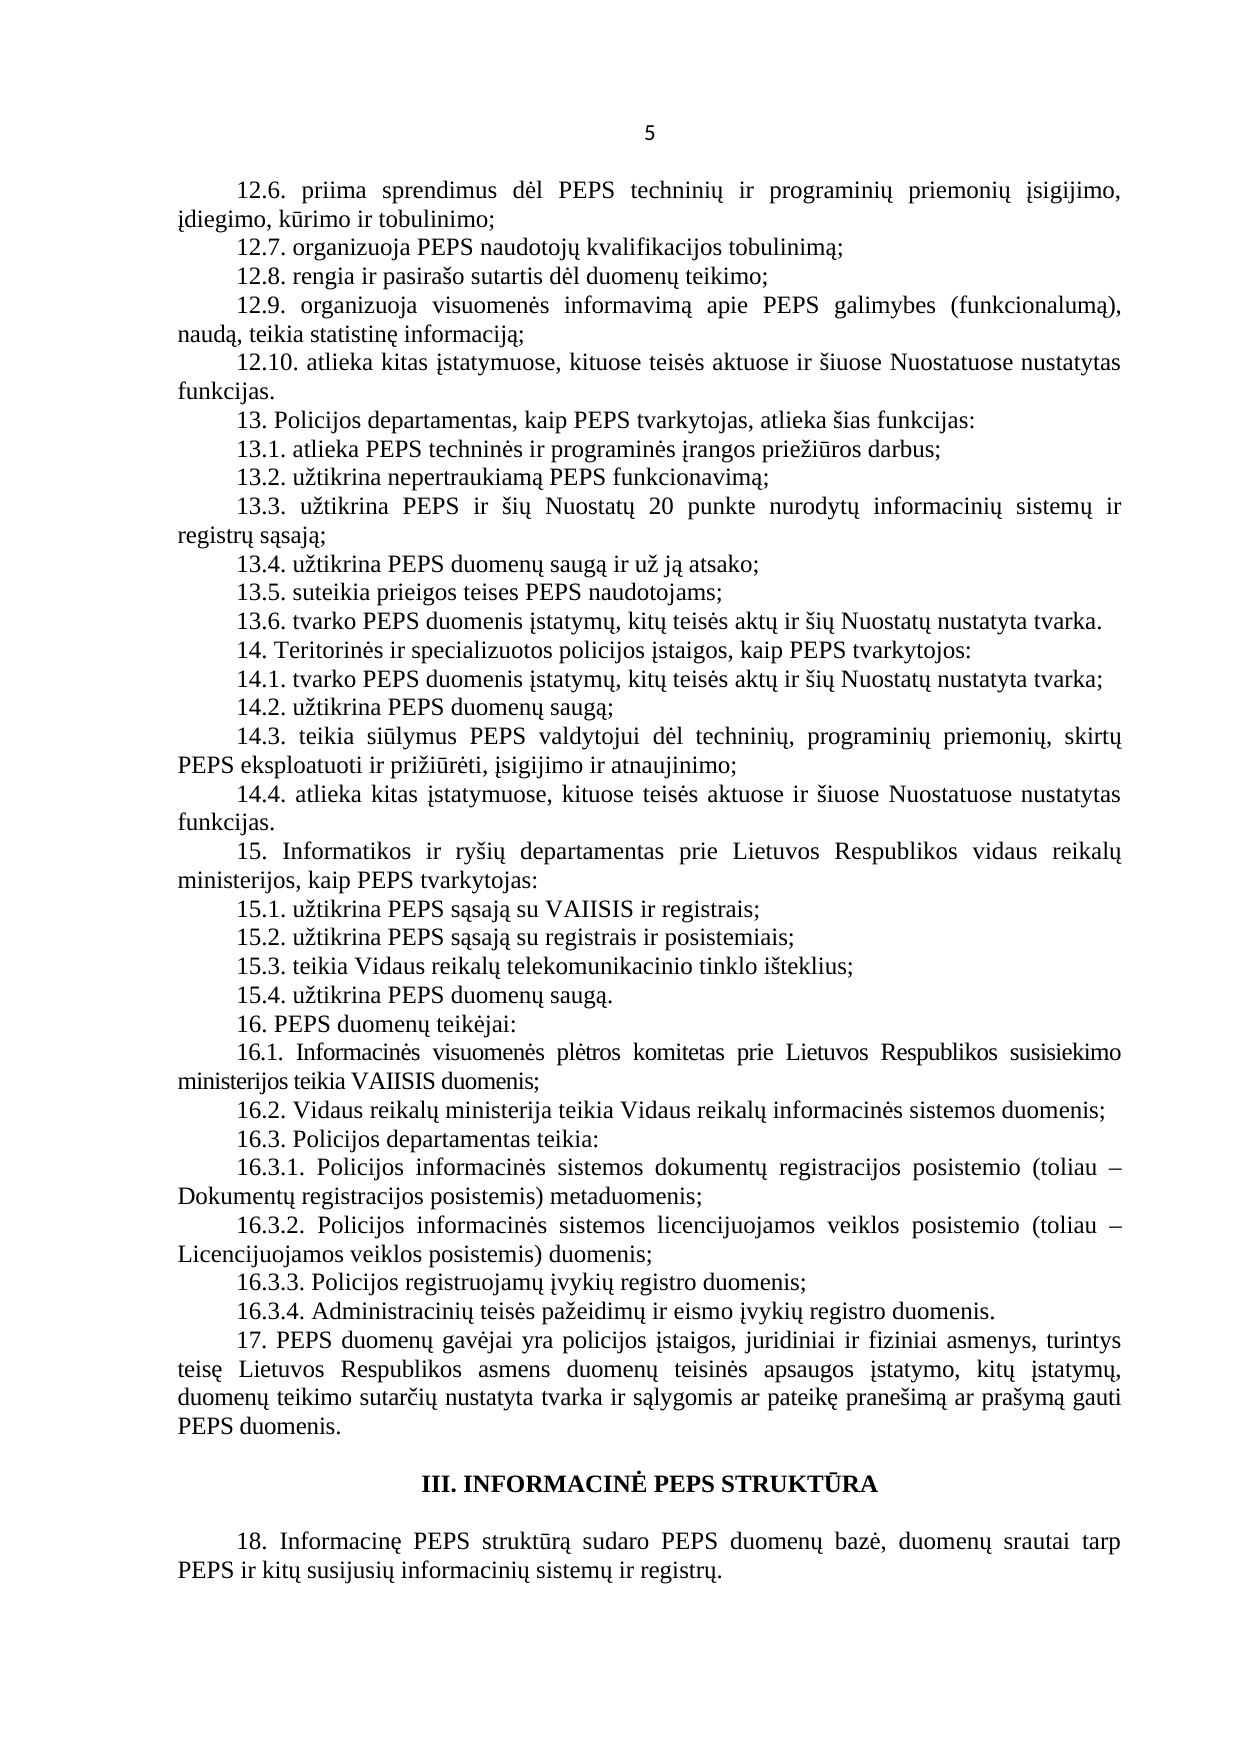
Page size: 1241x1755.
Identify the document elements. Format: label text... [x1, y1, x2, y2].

text 14.4. atlieka kitas įstatymuose, kituose teisės aktuose ir šiuose Nuostatuose nustatytas funkcijas. [177, 779, 1122, 836]
text 16.1. Informacinės visuomenės plėtros komitetas prie Lietuvos Respublikos susisiekimo ministerijos teikia VAIISIS duomenis; [177, 1037, 1122, 1095]
text 13.4. užtikrina PEPS duomenų saugą ir už ją atsako; [177, 549, 1122, 577]
text 14. Teritorinės ir specializuotos policijos įstaigos, kaip PEPS tvarkytojos: [177, 635, 1122, 664]
text 18. Informacinę PEPS struktūrą sudaro PEPS duomenų bazė, duomenų srautai tarp PEPS ir kitų susijusių informacinių sistemų ir registrų. [177, 1526, 1122, 1584]
text 16.3.2. Policijos informacinės sistemos licencijuojamos veiklos posistemio (toliau – Licencijuojamos veiklos posistemis) duomenis; [177, 1210, 1122, 1267]
text 13.1. atlieka PEPS techninės ir programinės įrangos priežiūros darbus; [177, 434, 1122, 462]
text 12.7. organizuoja PEPS naudotojų kvalifikacijos tobulinimą; [177, 232, 1122, 261]
text 12.10. atlieka kitas įstatymuose, kituose teisės aktuose ir šiuose Nuostatuose nustatytas funkcijas. [177, 347, 1122, 405]
text 16. PEPS duomenų teikėjai: [177, 1009, 1122, 1037]
text 13.6. tvarko PEPS duomenis įstatymų, kitų teisės aktų ir šių Nuostatų nustatyta tvarka. [177, 606, 1122, 635]
text 16.2. Vidaus reikalų ministerija teikia Vidaus reikalų informacinės sistemos duomenis; [177, 1095, 1122, 1124]
text 15.2. užtikrina PEPS sąsają su registrais ir posistemiais; [177, 922, 1122, 951]
text 13. Policijos departamentas, kaip PEPS tvarkytojas, atlieka šias funkcijas: [177, 405, 1122, 434]
text 17. PEPS duomenų gavėjai yra policijos įstaigos, juridiniai ir fiziniai asmenys, turintys teisę Lietuvos Respublikos asmens duomenų teisinės apsaugos įstatymo, kitų įstatymų, duomenų teikimo sutarčių nustatyta tvarka ir sąlygomis ar pateikę pranešimą ar prašymą gauti PEPS duomenis. [177, 1325, 1122, 1440]
text 13.3. užtikrina PEPS ir šių Nuostatų 20 punkte nurodytų informacinių sistemų ir registrų sąsają; [177, 491, 1122, 549]
text III. INFORMACINĖ PEPS STRUKTŪRA [177, 1469, 1122, 1497]
text 12.9. organizuoja visuomenės informavimą apie PEPS galimybes (funkcionalumą), naudą, teikia statistinę informaciją; [177, 290, 1122, 347]
text 13.5. suteikia prieigos teises PEPS naudotojams; [177, 577, 1122, 606]
text 16.3.3. Policijos registruojamų įvykių registro duomenis; [177, 1267, 1122, 1296]
text 15.1. užtikrina PEPS sąsają su VAIISIS ir registrais; [177, 894, 1122, 922]
text 15.3. teikia Vidaus reikalų telekomunikacinio tinklo išteklius; [177, 951, 1122, 980]
text 15. Informatikos ir ryšių departamentas prie Lietuvos Respublikos vidaus reikalų ministerijos, kaip PEPS tvarkytojas: [177, 836, 1122, 894]
text 13.2. užtikrina nepertraukiamą PEPS funkcionavimą; [177, 462, 1122, 491]
text 15.4. užtikrina PEPS duomenų saugą. [177, 980, 1122, 1009]
text 16.3.4. Administracinių teisės pažeidimų ir eismo įvykių registro duomenis. [177, 1296, 1122, 1325]
text 14.2. užtikrina PEPS duomenų saugą; [177, 692, 1122, 721]
text 16.3.1. Policijos informacinės sistemos dokumentų registracijos posistemio (toliau – Dokumentų registracijos posistemis) metaduomenis; [177, 1152, 1122, 1210]
text 14.1. tvarko PEPS duomenis įstatymų, kitų teisės aktų ir šių Nuostatų nustatyta tvarka; [177, 664, 1122, 692]
text 14.3. teikia siūlymus PEPS valdytojui dėl techninių, programinių priemonių, skirtų PEPS eksploatuoti ir prižiūrėti, įsigijimo ir atnaujinimo; [177, 721, 1122, 779]
text 16.3. Policijos departamentas teikia: [177, 1124, 1122, 1152]
text 12.6. priima sprendimus dėl PEPS techninių ir programinių priemonių įsigijimo, įdiegimo, kūrimo ir tobulinimo; [177, 175, 1122, 232]
text 12.8. rengia ir pasirašo sutartis dėl duomenų teikimo; [177, 261, 1122, 290]
